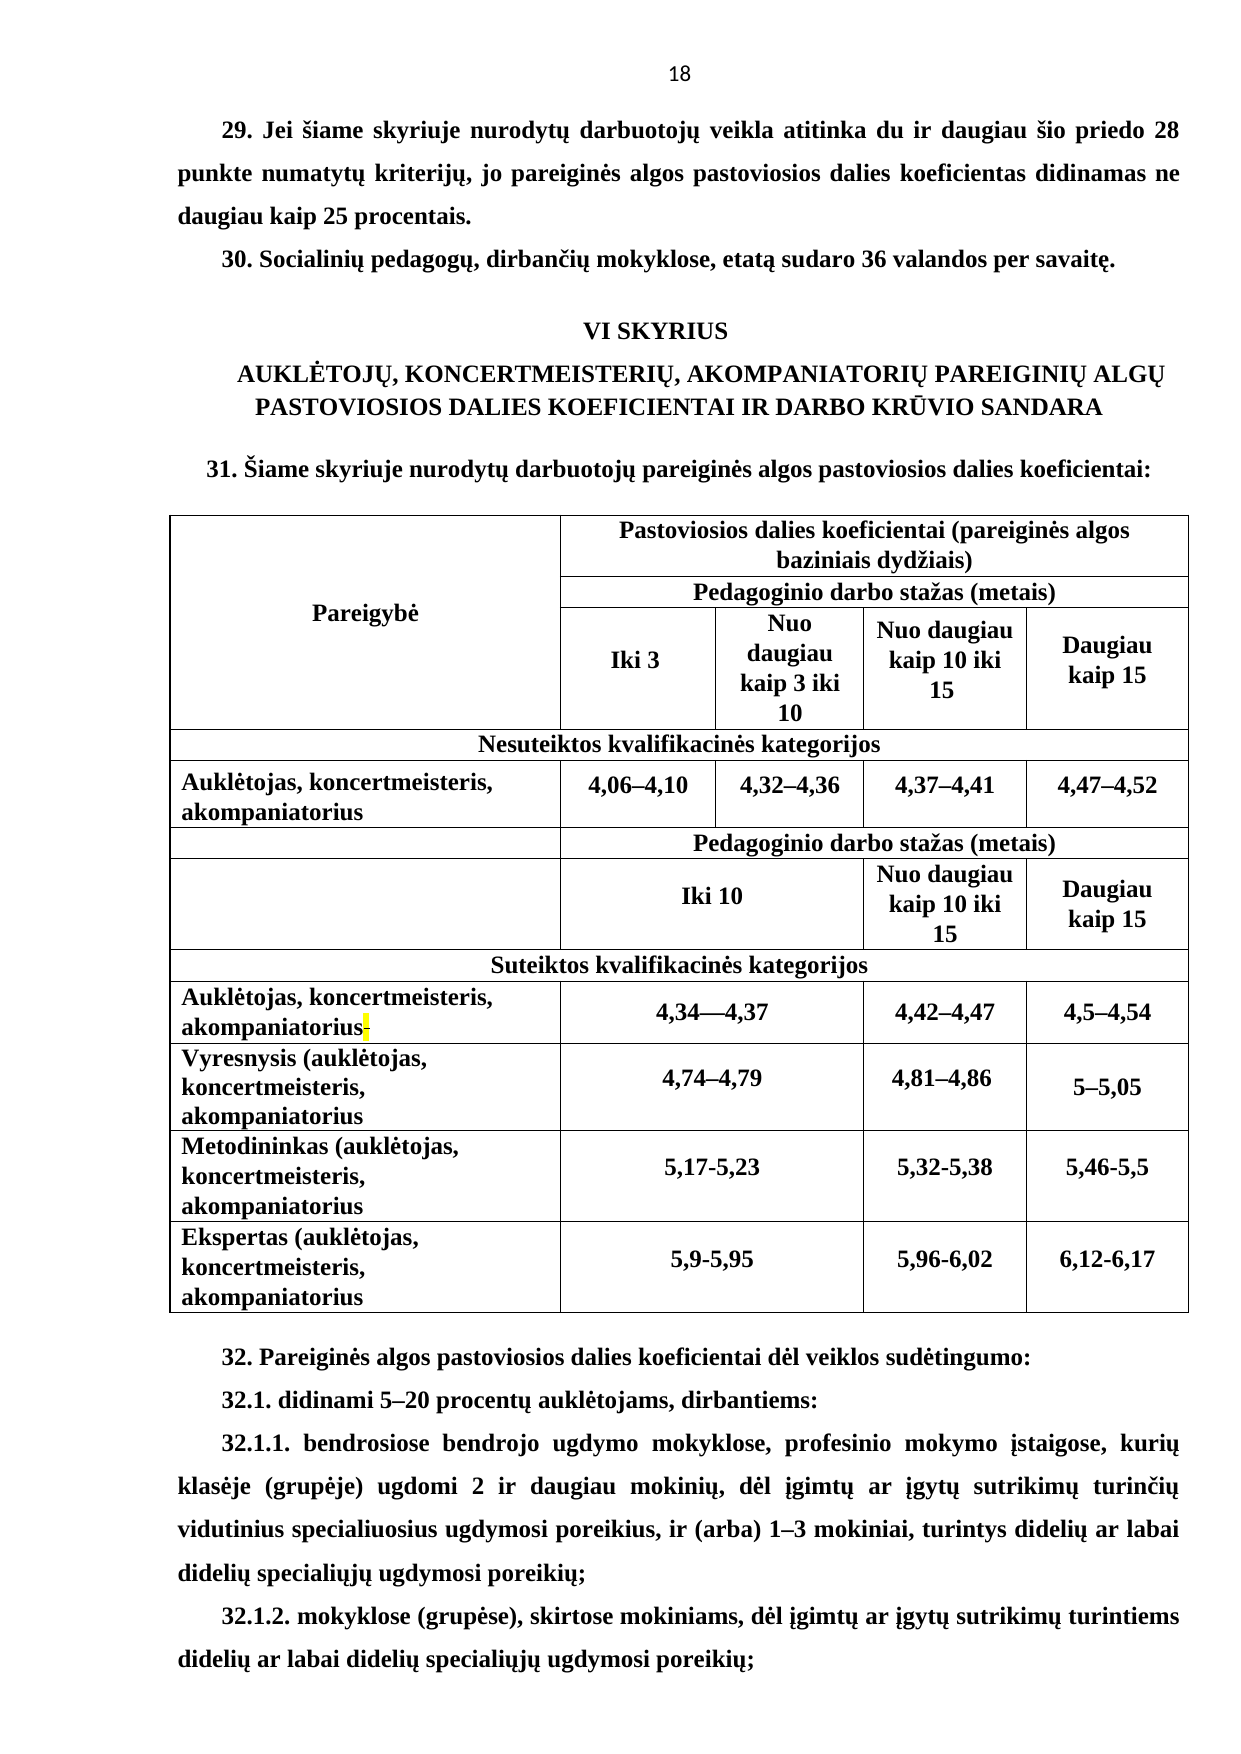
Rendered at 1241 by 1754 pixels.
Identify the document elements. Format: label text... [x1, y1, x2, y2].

table_cell [171, 828, 560, 858]
table_header Pareigybė [171, 516, 560, 728]
table_cell 5,17-5,23 [561, 1131, 863, 1221]
table_cell 6,12-6,17 [1027, 1222, 1188, 1312]
table_cell 4,37–4,41 [864, 761, 1026, 827]
table_cell Metodininkas (auklėtojas, koncertmeisteris, akompaniatorius [171, 1131, 560, 1221]
text 30. Socialinių pedagogų, dirbančių mokyklose, etatą sudaro 36 valandos per savaitę. [177, 244, 1181, 273]
table_cell Ekspertas (auklėtojas, koncertmeisteris, akompaniatorius [171, 1222, 560, 1312]
table_cell Nuo daugiau kaip 3 iki 10 [716, 608, 863, 728]
table_cell 5,32-5,38 [864, 1131, 1026, 1221]
text AUKLĖTOJŲ, KONCERTMEISTERIŲ, AKOMPANIATORIŲ PAREIGINIŲ ALGŲ PASTOVIOSIOS DALIES KOEFICIENTAI IR DARBO KRŪVIO SANDARA [177, 359, 1181, 421]
table_cell Nesuteiktos kvalifikacinės kategorijos [171, 730, 1188, 760]
text VI SKYRIUS [448, 316, 1181, 345]
table_cell Iki 10 [561, 859, 863, 949]
table_cell 5,96-6,02 [864, 1222, 1026, 1312]
text 32.1.1. bendrosiose bendrojo ugdymo mokyklose, profesinio mokymo įstaigose, kurių klasėje (grupėje) ugdomi 2 ir daugiau mokinių, dėl įgimtų ar įgytų sutrikimų turinčių vidutinius specialiuosius ugdymosi poreikius, ir (arba) 1–3 mokiniai, turintys didelių ar labai didelių specialiųjų ugdymosi poreikių; [177, 1428, 1181, 1586]
table_cell Auklėtojas, koncertmeisteris, akompaniatorius [171, 982, 560, 1042]
table_cell Pedagoginio darbo stažas (metais) [561, 828, 1188, 858]
text 32.1.2. mokyklose (grupėse), skirtose mokiniams, dėl įgimtų ar įgytų sutrikimų turintiems didelių ar labai didelių specialiųjų ugdymosi poreikių; [177, 1601, 1181, 1673]
table_cell 4,5–4,54 [1027, 982, 1188, 1042]
table_cell Nuo daugiau kaip 10 iki 15 [864, 859, 1026, 949]
table_cell Suteiktos kvalifikacinės kategorijos [171, 950, 1188, 981]
table_cell Daugiau kaip 15 [1027, 608, 1188, 728]
table_cell 4,74–4,79 [561, 1044, 863, 1130]
table_cell Iki 3 [561, 608, 715, 728]
table_cell 4,81–4,86 [864, 1044, 1026, 1130]
table_cell Nuo daugiau kaip 10 iki 15 [864, 608, 1026, 728]
text 29. Jei šiame skyriuje nurodytų darbuotojų veikla atitinka du ir daugiau šio priedo 28 punkte numatytų kriterijų, jo pareiginės algos pastoviosios dalies koeficientas didinamas ne daugiau kaip 25 procentais. [177, 115, 1181, 230]
text 32.1. didinami 5–20 procentų auklėtojams, dirbantiems: [177, 1385, 1181, 1414]
table_cell 5,46-5,5 [1027, 1131, 1188, 1221]
table_cell Auklėtojas, koncertmeisteris, akompaniatorius [171, 761, 560, 827]
table_cell Vyresnysis (auklėtojas, koncertmeisteris, akompaniatorius [171, 1044, 560, 1130]
table_cell 5,9-5,95 [561, 1222, 863, 1312]
table_cell 4,06–4,10 [561, 761, 715, 827]
table_cell [171, 859, 560, 949]
table_cell 4,32–4,36 [716, 761, 863, 827]
table_cell 4,34—4,37 [561, 982, 863, 1042]
text 32. Pareiginės algos pastoviosios dalies koeficientai dėl veiklos sudėtingumo: [177, 1342, 1181, 1371]
text 31. Šiame skyriuje nurodytų darbuotojų pareiginės algos pastoviosios dalies koeficientai: [177, 454, 1181, 483]
table_cell 4,47–4,52 [1027, 761, 1188, 827]
table_header Pastoviosios dalies koeficientai (pareiginės algos baziniais dydžiais) [561, 516, 1188, 576]
table_cell Pedagoginio darbo stažas (metais) [561, 577, 1188, 607]
table_cell 5–5,05 [1027, 1044, 1188, 1130]
table_cell 4,42–4,47 [864, 982, 1026, 1042]
table_cell Daugiau kaip 15 [1027, 859, 1188, 949]
